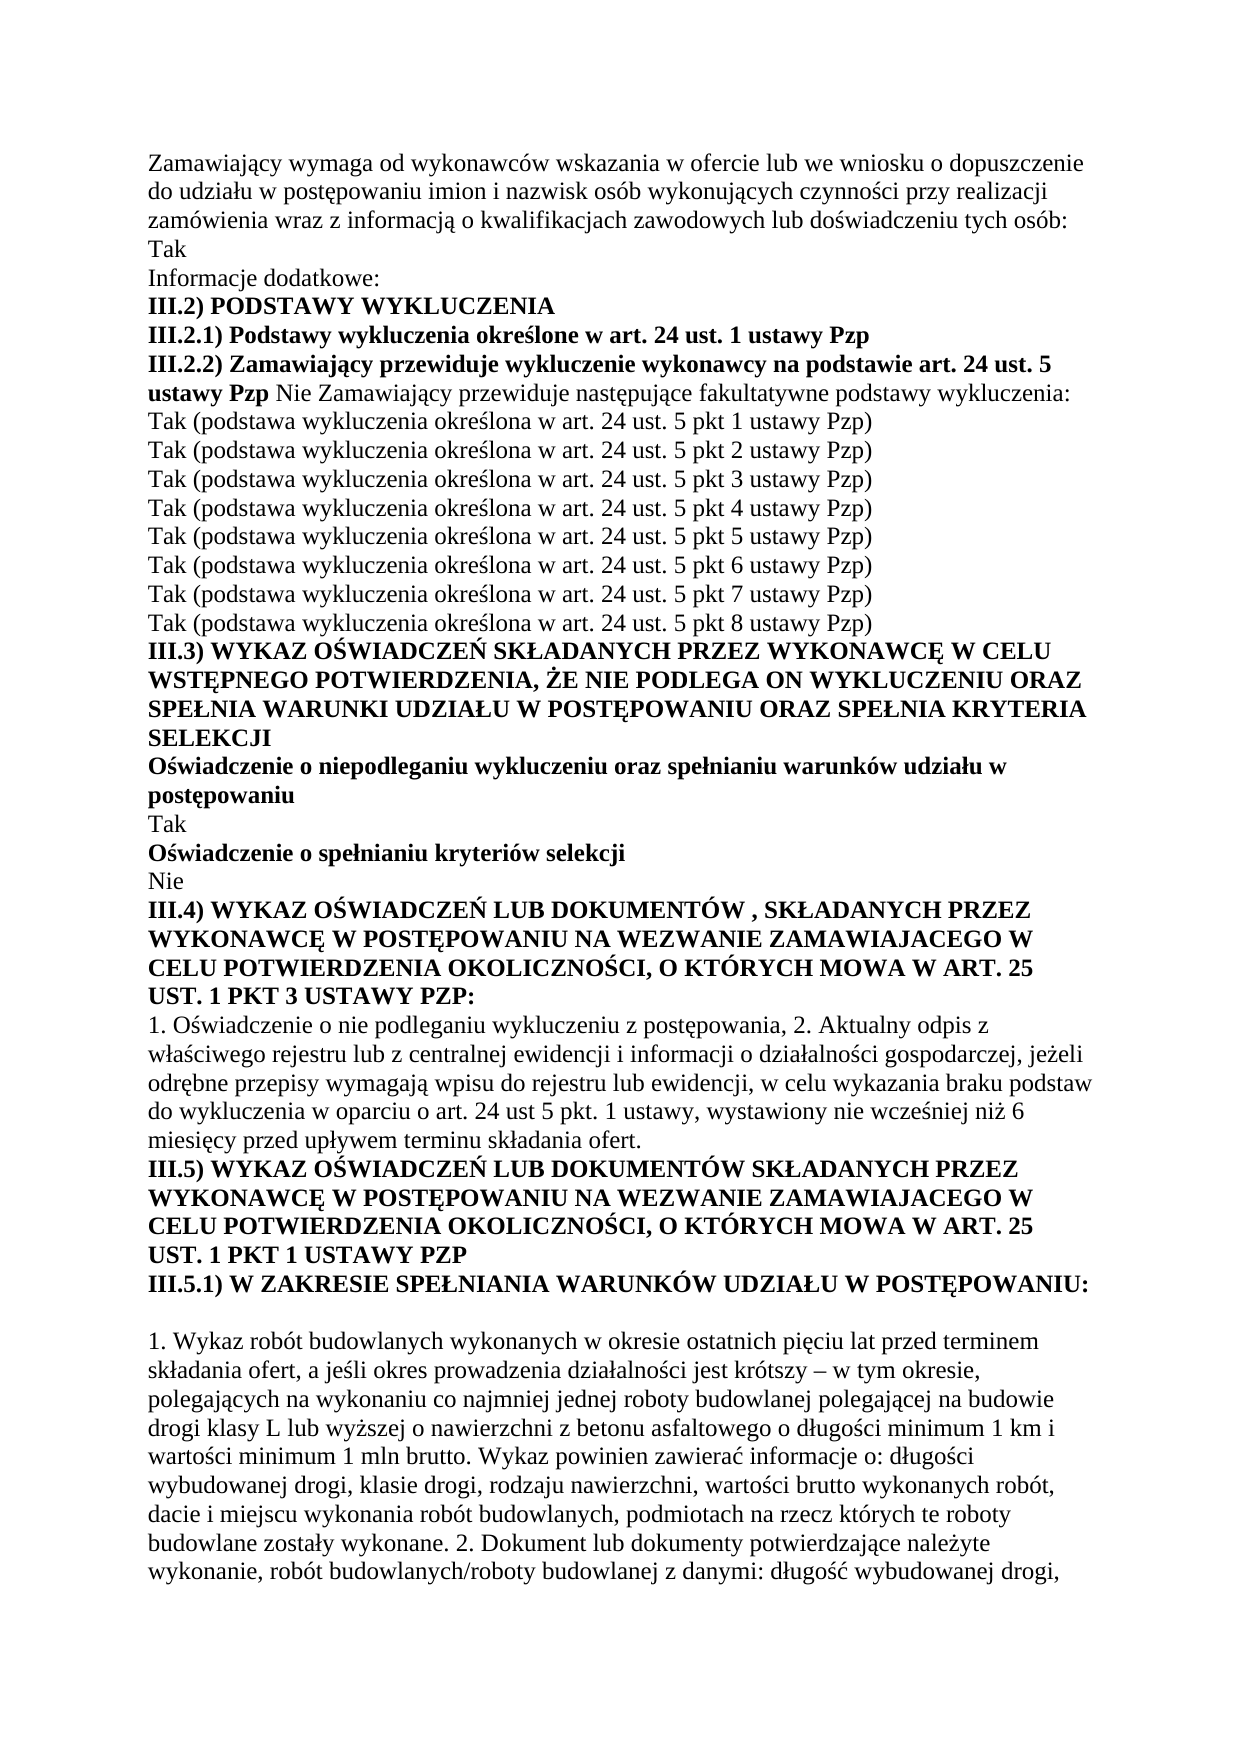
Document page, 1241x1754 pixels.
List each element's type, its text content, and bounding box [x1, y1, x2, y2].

text III.3) WYKAZ OŚWIADCZEŃ SKŁADANYCH PRZEZ WYKONAWCĘ W CELU WSTĘPNEGO POTWIERDZENIA, ŻE NIE PODLEGA ON WYKLUCZENIU ORAZ SPEŁNIA WARUNKI UDZIAŁU W POSTĘPOWANIU ORAZ SPEŁNIA KRYTERIA SELEKCJI [148, 636, 1093, 751]
text Oświadczenie o niepodleganiu wykluczeniu oraz spełnianiu warunków udziału w postępowaniu Tak Oświadczenie o spełnianiu kryteriów selekcji Nie [148, 751, 1093, 895]
text 1. Oświadczenie o nie podleganiu wykluczeniu z postępowania, 2. Aktualny odpis z właściwego rejestru lub z centralnej ewidencji i informacji o działalności gospodarczej, jeżeli odrębne przepisy wymagają wpisu do rejestru lub ewidencji, w celu wykazania braku podstaw do wykluczenia w oparciu o art. 24 ust 5 pkt. 1 ustawy, wystawiony nie wcześniej niż 6 miesięcy przed upływem terminu składania ofert. [148, 1010, 1093, 1154]
text Zamawiający wymaga od wykonawców wskazania w ofercie lub we wniosku o dopuszczenie do udziału w postępowaniu imion i nazwisk osób wykonujących czynności przy realizacji zamówienia wraz z informacją o kwalifikacjach zawodowych lub doświadczeniu tych osób: Tak Informacje dodatkowe: [148, 148, 1093, 291]
text III.5) WYKAZ OŚWIADCZEŃ LUB DOKUMENTÓW SKŁADANYCH PRZEZ WYKONAWCĘ W POSTĘPOWANIU NA WEZWANIE ZAMAWIAJACEGO W CELU POTWIERDZENIA OKOLICZNOŚCI, O KTÓRYCH MOWA W ART. 25 UST. 1 PKT 1 USTAWY PZP [148, 1154, 1093, 1269]
text III.2.1) Podstawy wykluczenia określone w art. 24 ust. 1 ustawy Pzp III.2.2) Zamawiający przewiduje wykluczenie wykonawcy na podstawie art. 24 ust. 5 ustawy Pzp Nie Zamawiający przewiduje następujące fakultatywne podstawy wykluczenia: Tak (podstawa wykluczenia określona w art. 24 ust. 5 pkt 1 ustawy Pzp) Tak (podstawa wykluczenia określona w art. 24 ust. 5 pkt 2 ustawy Pzp) Tak (podstawa wykluczenia określona w art. 24 ust. 5 pkt 3 ustawy Pzp) Tak (podstawa wykluczenia określona w art. 24 ust. 5 pkt 4 ustawy Pzp) Tak (podstawa wykluczenia określona w art. 24 ust. 5 pkt 5 ustawy Pzp) Tak (podstawa wykluczenia określona w art. 24 ust. 5 pkt 6 ustawy Pzp) Tak (podstawa wykluczenia określona w art. 24 ust. 5 pkt 7 ustawy Pzp) Tak (podstawa wykluczenia określona w art. 24 ust. 5 pkt 8 ustawy Pzp) [148, 320, 1093, 636]
text III.5.1) W ZAKRESIE SPEŁNIANIA WARUNKÓW UDZIAŁU W POSTĘPOWANIU: 1. Wykaz robót budowlanych wykonanych w okresie ostatnich pięciu lat przed terminem składania ofert, a jeśli okres prowadzenia działalności jest krótszy – w tym okresie, polegających na wykonaniu co najmniej jednej roboty budowlanej polegającej na budowie drogi klasy L lub wyższej o nawierzchni z betonu asfaltowego o długości minimum 1 km i wartości minimum 1 mln brutto. Wykaz powinien zawierać informacje o: długości wybudowanej drogi, klasie drogi, rodzaju nawierzchni, wartości brutto wykonanych robót, dacie i miejscu wykonania robót budowlanych, podmiotach na rzecz których te roboty budowlane zostały wykonane. 2. Dokument lub dokumenty potwierdzające należyte wykonanie, robót budowlanych/roboty budowlanej z danymi: długość wybudowanej drogi, [148, 1269, 1093, 1585]
text III.2) PODSTAWY WYKLUCZENIA [148, 291, 1093, 320]
text III.4) WYKAZ OŚWIADCZEŃ LUB DOKUMENTÓW , SKŁADANYCH PRZEZ WYKONAWCĘ W POSTĘPOWANIU NA WEZWANIE ZAMAWIAJACEGO W CELU POTWIERDZENIA OKOLICZNOŚCI, O KTÓRYCH MOWA W ART. 25 UST. 1 PKT 3 USTAWY PZP: [148, 895, 1093, 1010]
